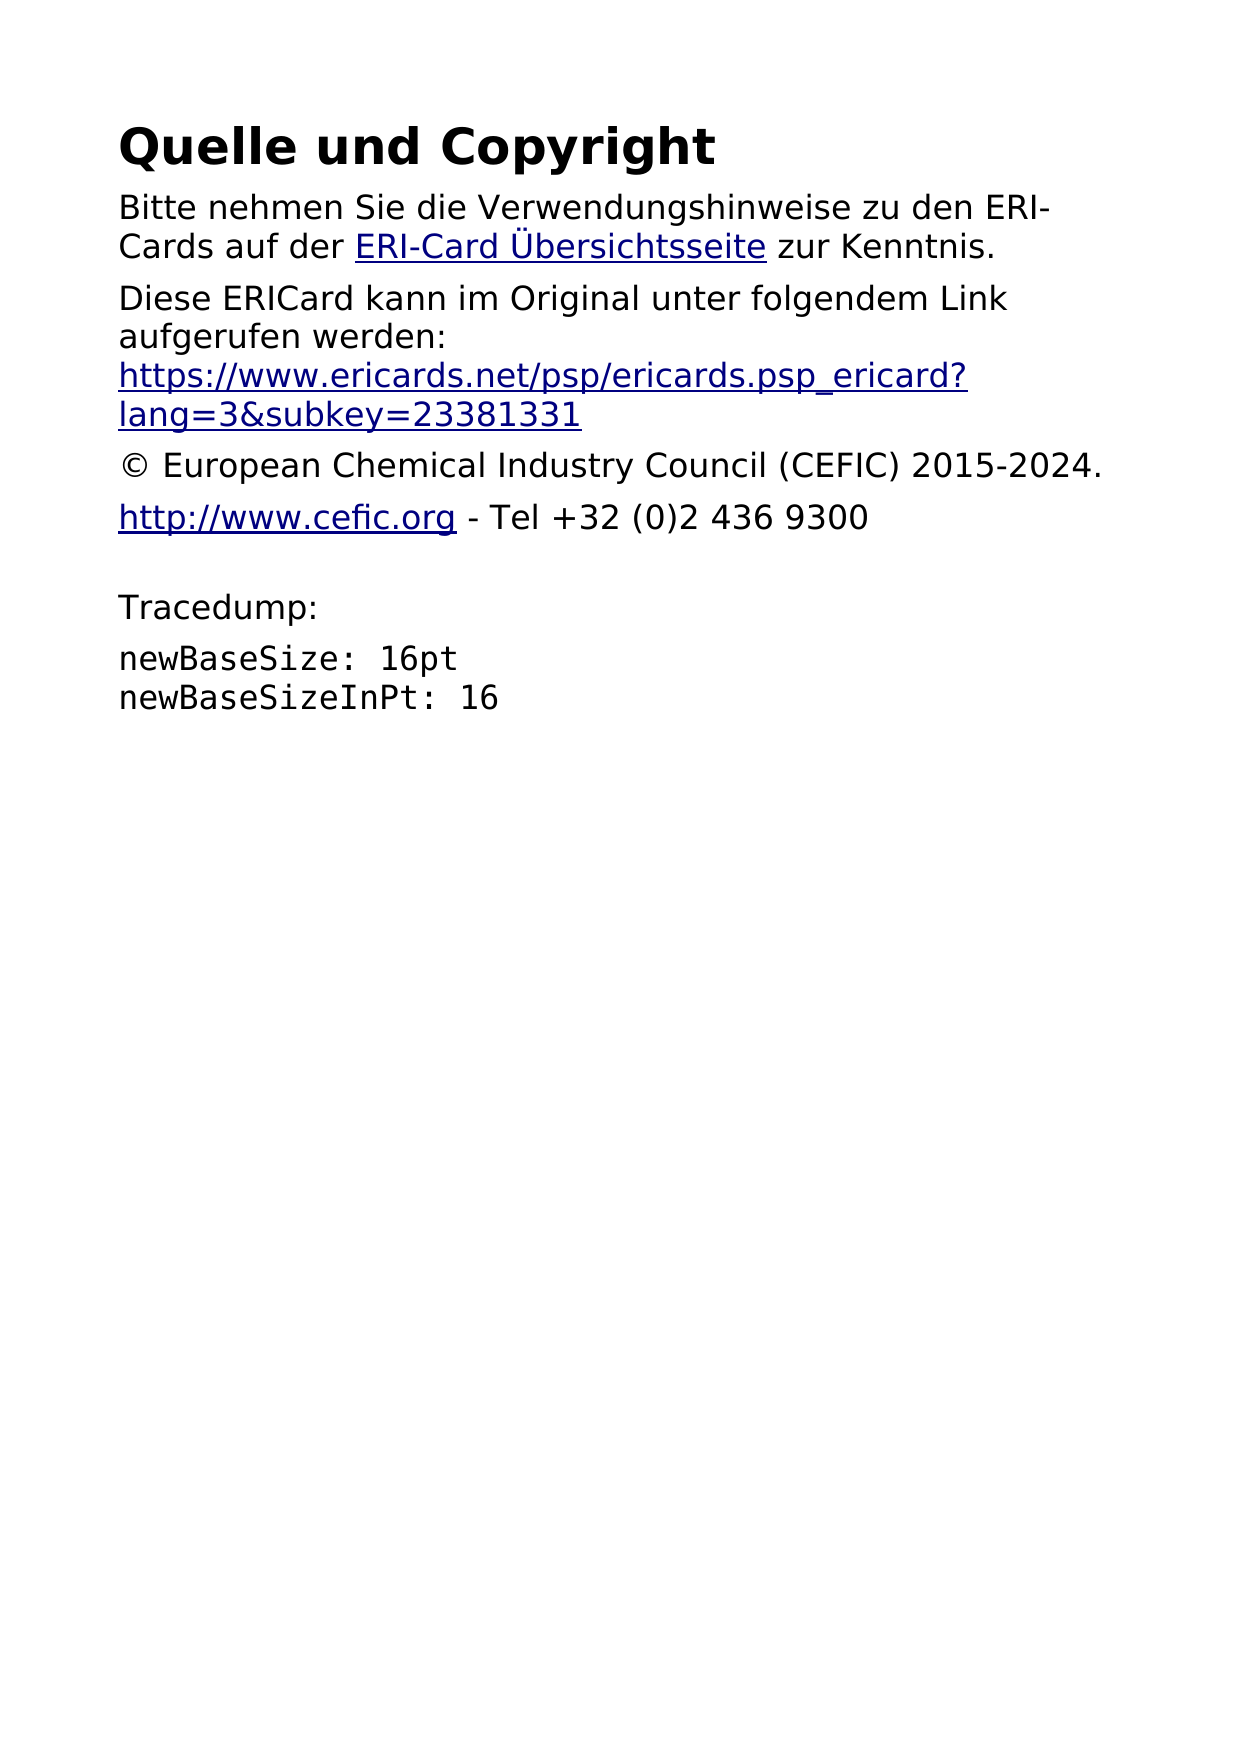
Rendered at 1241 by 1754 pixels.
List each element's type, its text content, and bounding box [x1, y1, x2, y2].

text Bitte nehmen Sie die Verwendungshinweise zu den ERI-Cards auf der ERI-Card Übersichtsseite zur Kenntnis. [118, 189, 1122, 267]
subtitle Quelle und Copyright [118, 118, 1122, 176]
text newBaseSize: 16pt newBaseSizeInPt: 16 [118, 640, 1122, 718]
text © European Chemical Industry Council (CEFIC) 2015-2024. [118, 447, 1122, 486]
text Diese ERICard kann im Original unter folgendem Link aufgerufen werden: https://www.ericards.net/psp/ericards.psp_ericard?lang=3&subkey=23381331 [118, 279, 1122, 434]
text Tracedump: [118, 550, 1122, 627]
text http://www.cefic.org - Tel +32 (0)2 436 9300 [118, 498, 1122, 537]
